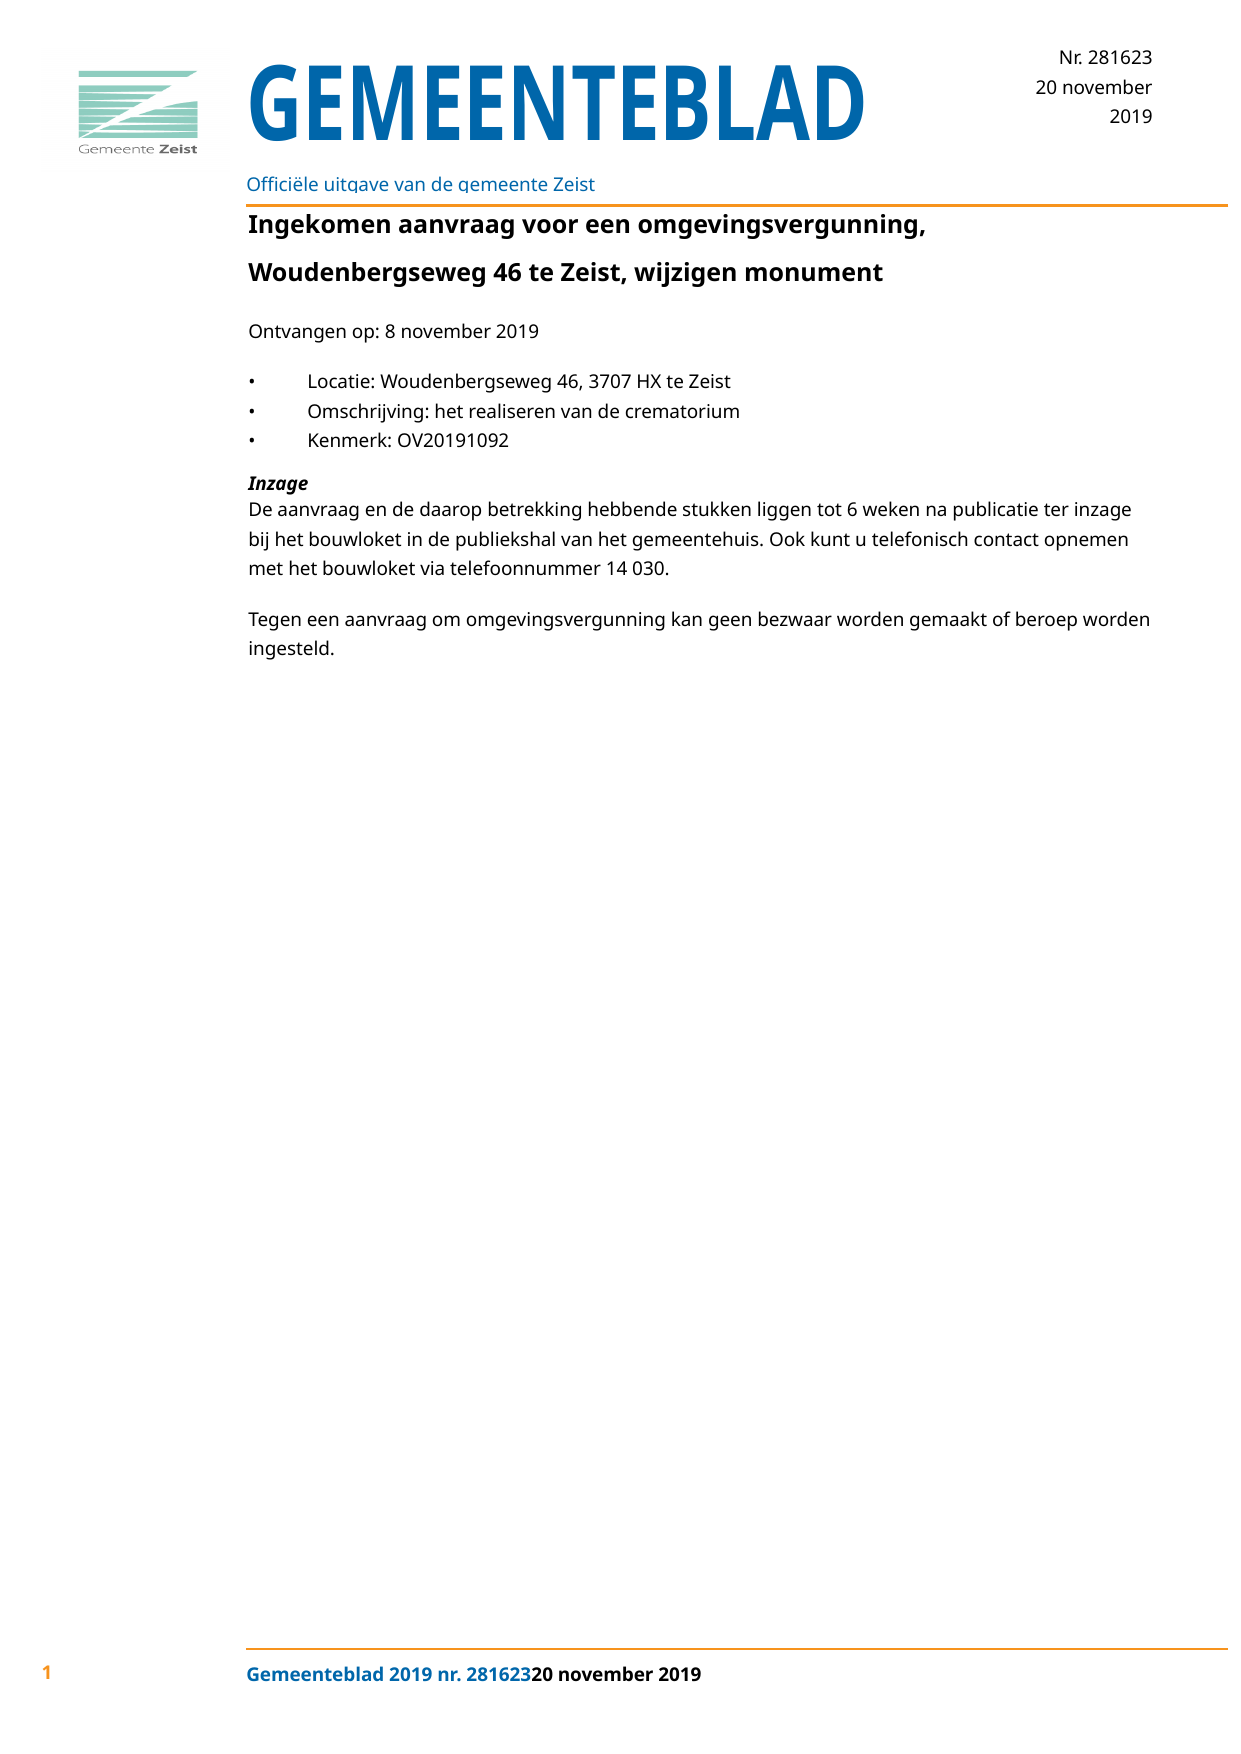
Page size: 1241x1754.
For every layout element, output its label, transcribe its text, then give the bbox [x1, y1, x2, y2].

picture [41, 47, 231, 172]
text Ontvangen op: 8 november 2019 [248, 318, 1152, 344]
list Omschrijving: het realiseren van de crematorium [248, 398, 1152, 424]
text Inzage [248, 471, 1152, 496]
list Locatie: Woudenbergseweg 46, 3707 HX te Zeist [248, 368, 1152, 394]
list Kenmerk: OV20191092 [248, 427, 1152, 453]
text Tegen een aanvraag om omgevingsvergunning kan geen bezwaar worden gemaakt of beroep worden ingesteld. [248, 606, 1152, 661]
text De aanvraag en de daarop betrekking hebbende stukken liggen tot 6 weken na publicatie ter inzage bij het bouwloket in de publiekshal van het gemeentehuis. Ook kunt u telefonisch contact opnemen met het bouwloket via telefoonnummer 14 030. [248, 496, 1152, 581]
text Ingekomen aanvraag voor een omgevingsvergunning, Woudenbergseweg 46 te Zeist, wijzigen monument [248, 207, 1152, 288]
